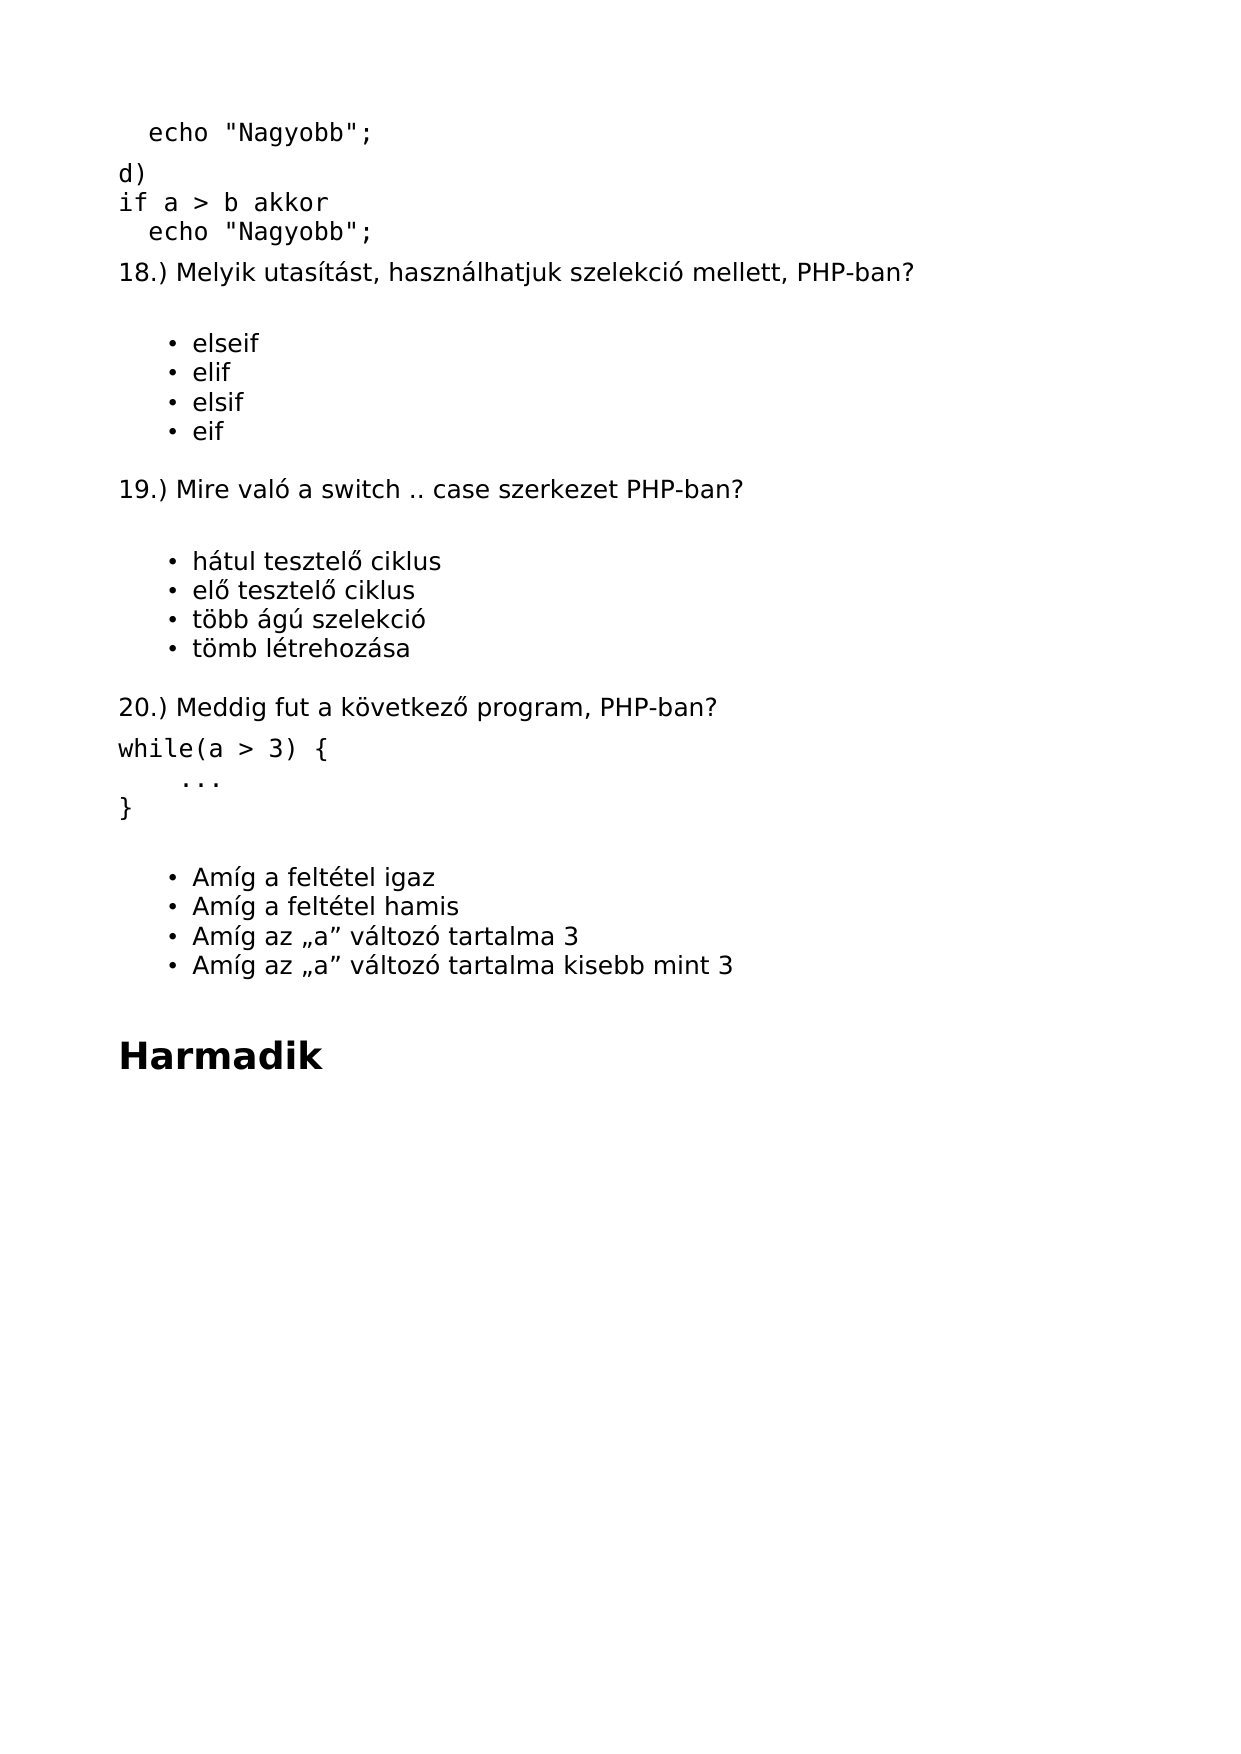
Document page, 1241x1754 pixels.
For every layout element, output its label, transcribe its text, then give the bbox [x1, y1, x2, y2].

list Amíg a feltétel hamis [177, 892, 1122, 922]
list elseif [177, 329, 1122, 359]
list több ágú szelekció [177, 605, 1122, 634]
text echo "Nagyobb"; [118, 118, 1122, 147]
list eif [177, 417, 1122, 446]
list elő tesztelő ciklus [177, 576, 1122, 605]
list elif [177, 359, 1122, 388]
list elsif [177, 388, 1122, 417]
list Amíg az „a” változó tartalma kisebb mint 3 [177, 951, 1122, 980]
text 18.) Melyik utasítást, használhatjuk szelekció mellett, PHP-ban? [118, 258, 1122, 287]
list Amíg az „a” változó tartalma 3 [177, 922, 1122, 951]
list Amíg a feltétel igaz [177, 863, 1122, 892]
text while(a > 3) { ... } [118, 734, 1122, 822]
list tömb létrehozása [177, 634, 1122, 663]
text 19.) Mire való a switch .. case szerkezet PHP-ban? [118, 476, 1122, 505]
subtitle Harmadik [118, 1034, 1122, 1078]
list hátul tesztelő ciklus [177, 547, 1122, 576]
text 20.) Meddig fut a következő program, PHP-ban? [118, 693, 1122, 722]
text d) if a > b akkor echo "Nagyobb"; [118, 159, 1122, 247]
